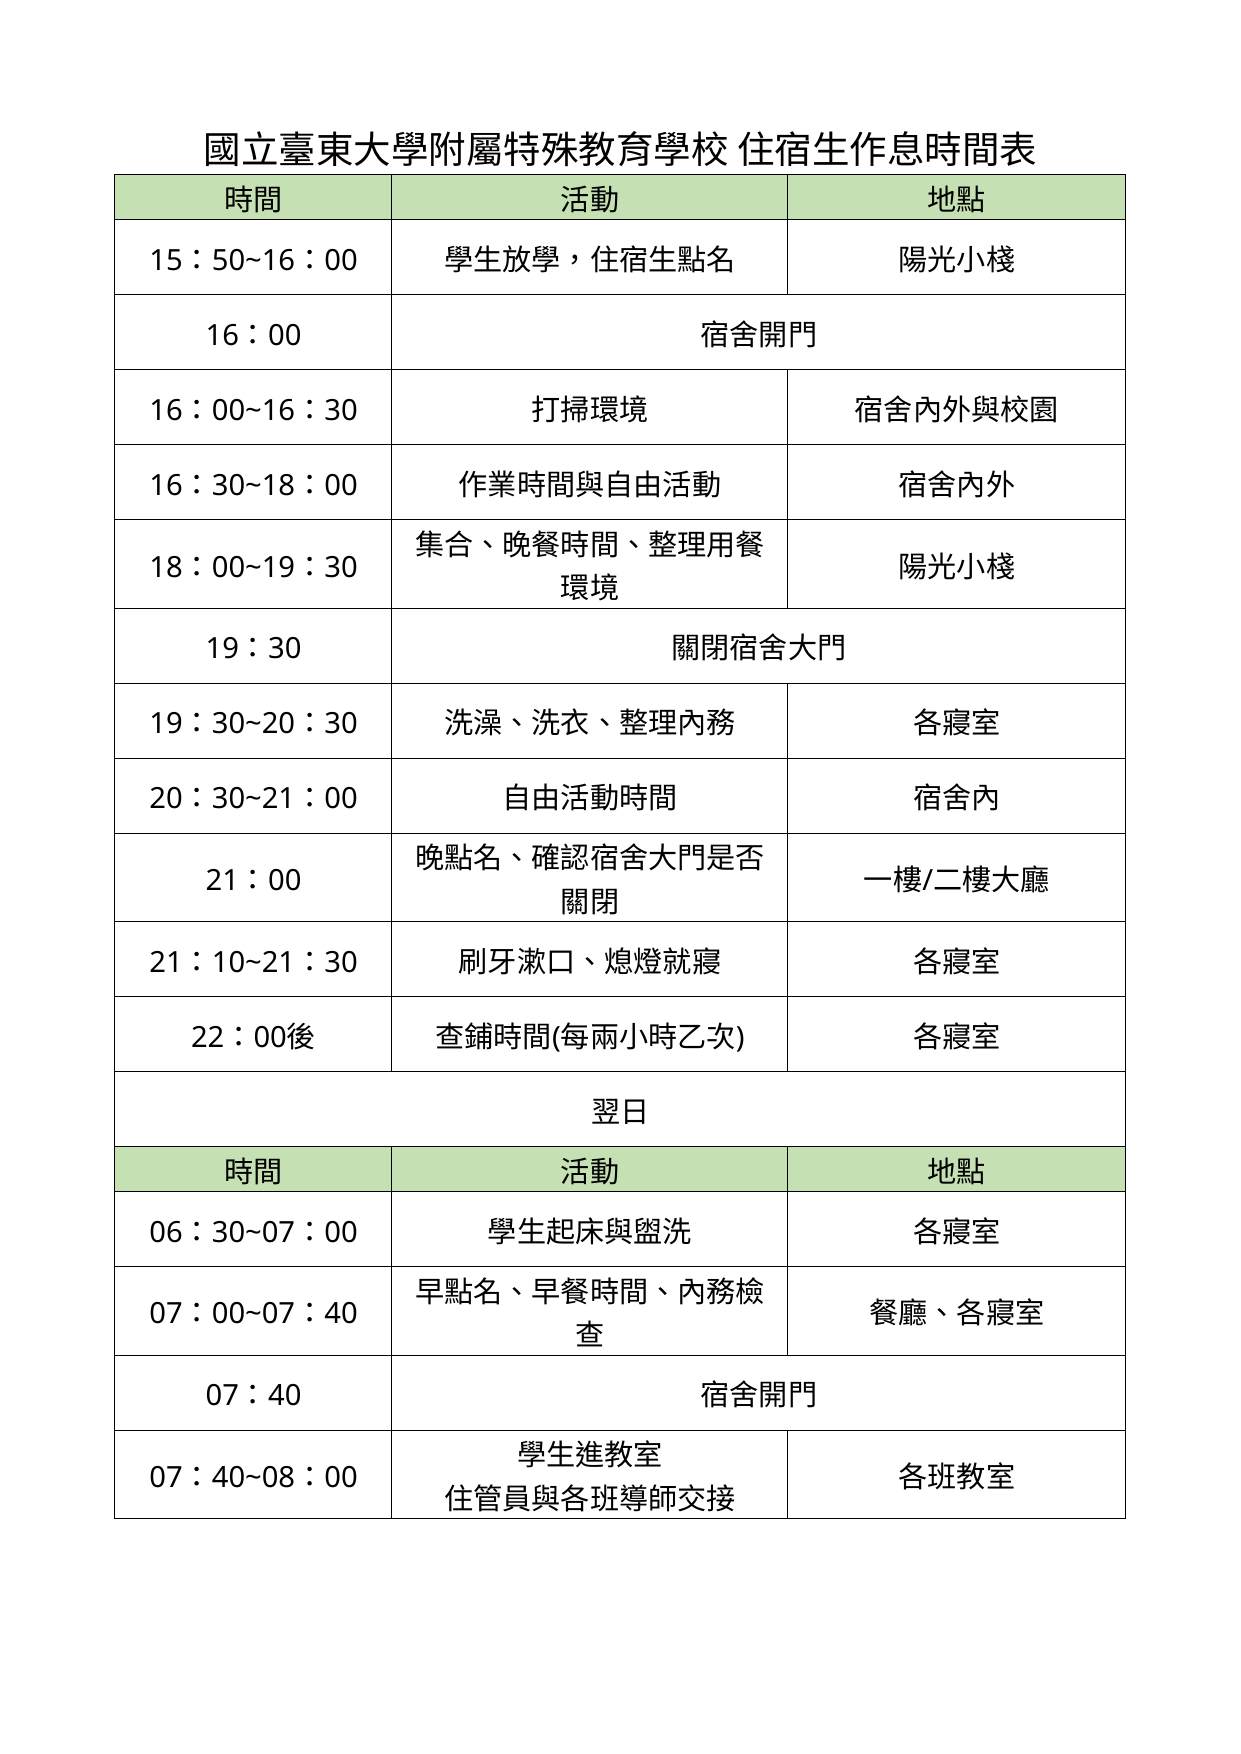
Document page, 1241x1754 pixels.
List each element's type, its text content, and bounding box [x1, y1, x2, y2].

table_cell 集合、晚餐時間、整理用餐環境 [392, 520, 787, 608]
table_cell 07：40 [115, 1356, 391, 1429]
table_cell 宿舍開門 [392, 295, 1125, 369]
table_cell 宿舍內 [788, 759, 1125, 833]
table_cell 20：30~21：00 [115, 759, 391, 833]
table_cell 16：00~16：30 [115, 370, 391, 444]
table_cell 15：50~16：00 [115, 220, 391, 294]
table_cell 刷牙漱口、熄燈就寢 [392, 922, 787, 996]
table_cell 宿舍內外與校園 [788, 370, 1125, 444]
table_cell 宿舍內外 [788, 445, 1125, 519]
table_cell 各班教室 [788, 1431, 1125, 1518]
table_cell 自由活動時間 [392, 759, 787, 833]
table_header 活動 [392, 175, 787, 219]
table_cell 21：00 [115, 834, 391, 921]
table_cell 18：00~19：30 [115, 520, 391, 608]
table_cell 餐廳、各寢室 [788, 1267, 1125, 1354]
table_header 時間 [115, 175, 391, 219]
table_cell 各寢室 [788, 997, 1125, 1071]
table_cell 晚點名、確認宿舍大門是否關閉 [392, 834, 787, 921]
table_cell 翌日 [115, 1072, 1125, 1146]
table_cell 學生起床與盥洗 [392, 1192, 787, 1266]
table_cell 陽光小棧 [788, 220, 1125, 294]
table_cell 學生放學，住宿生點名 [392, 220, 787, 294]
table_header 地點 [788, 175, 1125, 219]
table_cell 陽光小棧 [788, 520, 1125, 608]
table_cell 學生進教室 住管員與各班導師交接 [392, 1431, 787, 1518]
table_cell 作業時間與自由活動 [392, 445, 787, 519]
table_cell 07：00~07：40 [115, 1267, 391, 1354]
table_cell 21：10~21：30 [115, 922, 391, 996]
text 國立臺東大學附屬特殊教育學校 住宿生作息時間表 [118, 118, 1122, 174]
table_cell 各寢室 [788, 1192, 1125, 1266]
table_cell 22：00後 [115, 997, 391, 1071]
table_cell 一樓/二樓大廳 [788, 834, 1125, 921]
table_cell 早點名、早餐時間、內務檢查 [392, 1267, 787, 1354]
table_cell 19：30 [115, 609, 391, 683]
table_cell 查鋪時間(每兩小時乙次) [392, 997, 787, 1071]
table_cell 時間 [115, 1147, 391, 1191]
table_cell 打掃環境 [392, 370, 787, 444]
table_cell 各寢室 [788, 684, 1125, 758]
table_cell 07：40~08：00 [115, 1431, 391, 1518]
table_cell 關閉宿舍大門 [392, 609, 1125, 683]
table_cell 地點 [788, 1147, 1125, 1191]
table_cell 洗澡、洗衣、整理內務 [392, 684, 787, 758]
table_cell 各寢室 [788, 922, 1125, 996]
table_cell 16：30~18：00 [115, 445, 391, 519]
table_cell 06：30~07：00 [115, 1192, 391, 1266]
table_cell 16：00 [115, 295, 391, 369]
table_cell 活動 [392, 1147, 787, 1191]
table_cell 19：30~20：30 [115, 684, 391, 758]
table_cell 宿舍開門 [392, 1356, 1125, 1429]
